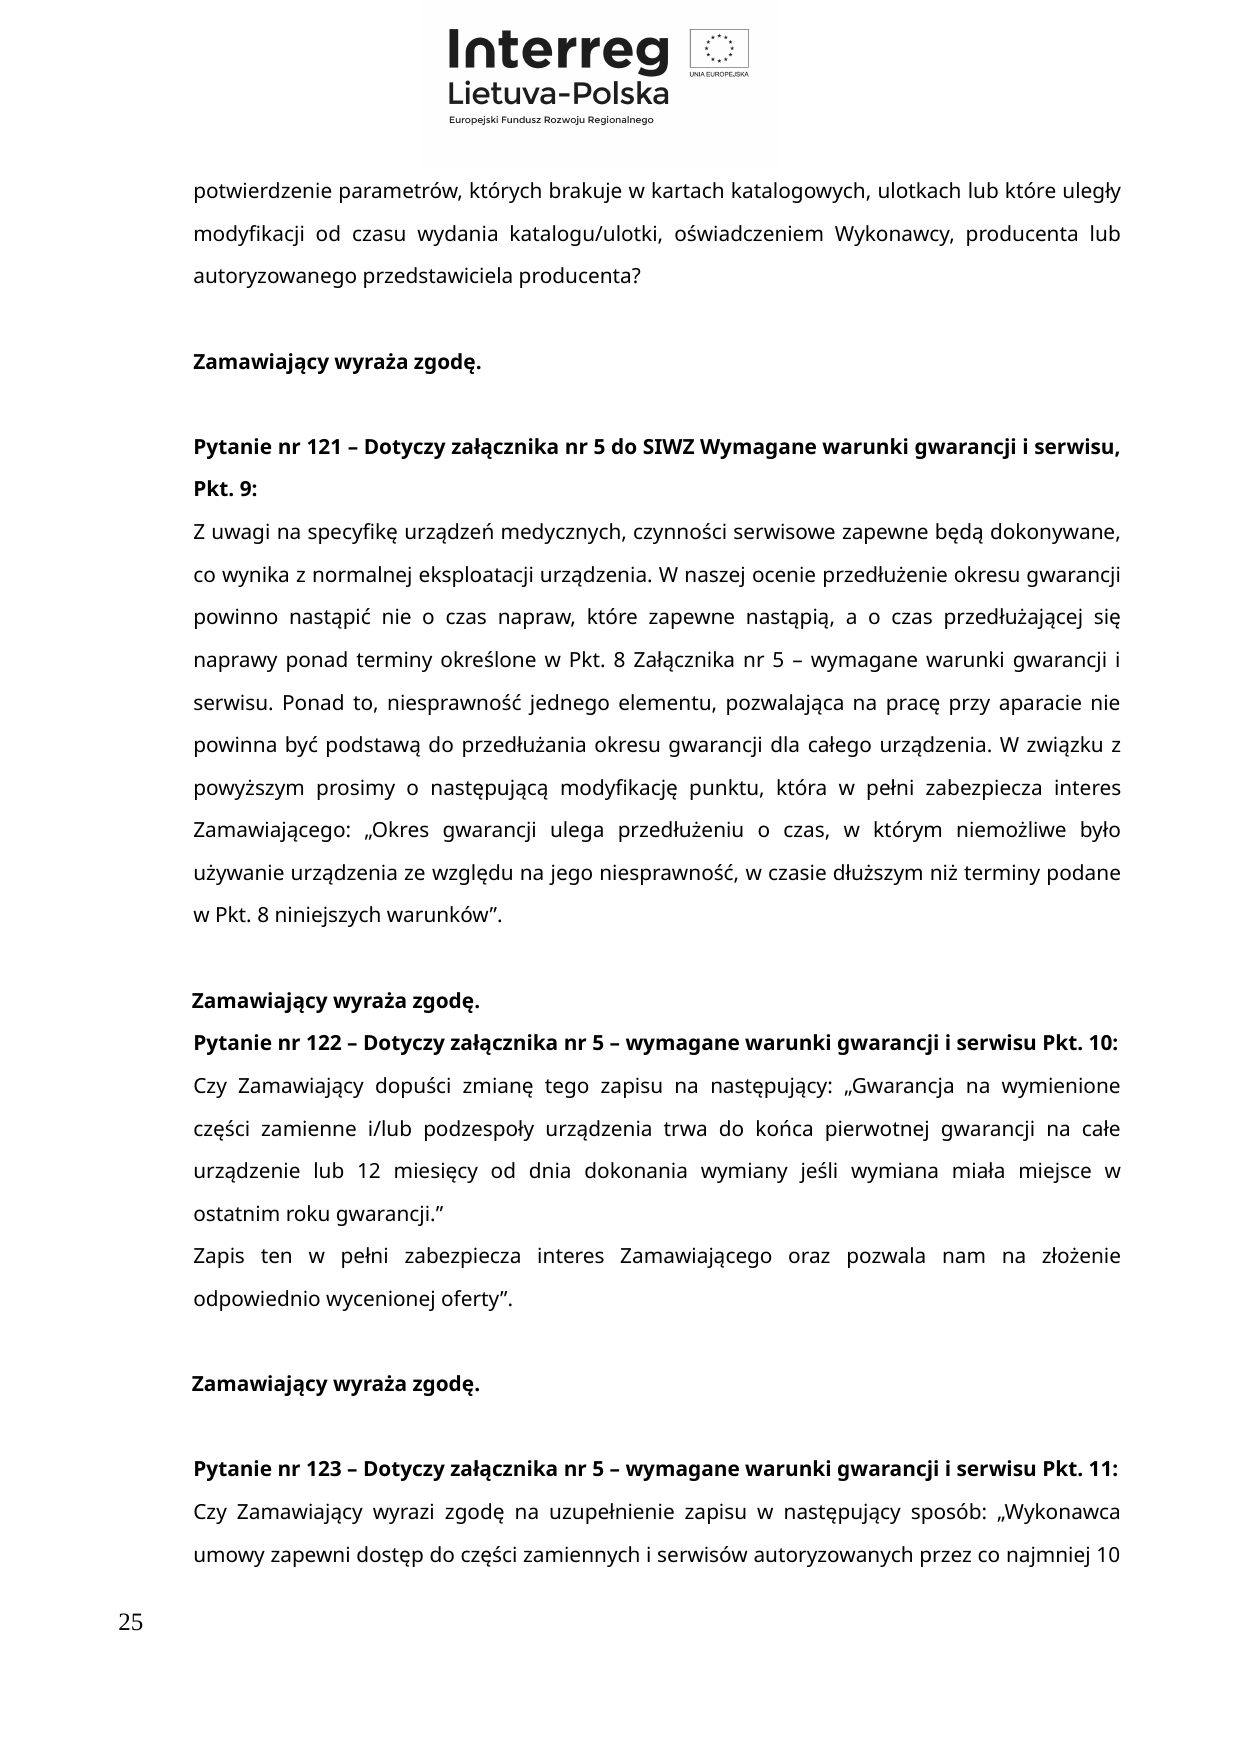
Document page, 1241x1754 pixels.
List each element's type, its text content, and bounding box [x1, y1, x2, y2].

text Zamawiający wyraża zgodę. [118, 1369, 1122, 1398]
picture [420, 0, 778, 169]
list Pytanie nr 122 – Dotyczy załącznika nr 5 – wymagane warunki gwarancji i serwisu Pkt. 10: [156, 1028, 1122, 1057]
text Zamawiający wyraża zgodę. [118, 986, 1122, 1014]
list Zamawiający wyraża zgodę. [156, 347, 1122, 375]
list potwierdzenie parametrów, których brakuje w kartach katalogowych, ulotkach lub które uległy modyfikacji od czasu wydania katalogu/ulotki, oświadczeniem Wykonawcy, producenta lub autoryzowanego przedstawiciela producenta? [156, 176, 1122, 290]
list Pytanie nr 121 – Dotyczy załącznika nr 5 do SIWZ Wymagane warunki gwarancji i serwisu, Pkt. 9: [156, 432, 1122, 503]
list Pytanie nr 123 – Dotyczy załącznika nr 5 – wymagane warunki gwarancji i serwisu Pkt. 11: [156, 1454, 1122, 1483]
list Zapis ten w pełni zabezpiecza interes Zamawiającego oraz pozwala nam na złożenie odpowiednio wycenionej oferty”. [156, 1241, 1122, 1312]
list Z uwagi na specyfikę urządzeń medycznych, czynności serwisowe zapewne będą dokonywane, co wynika z normalnej eksploatacji urządzenia. W naszej ocenie przedłużenie okresu gwarancji powinno nastąpić nie o czas napraw, które zapewne nastąpią, a o czas przedłużającej się naprawy ponad terminy określone w Pkt. 8 Załącznika nr 5 – wymagane warunki gwarancji i serwisu. Ponad to, niesprawność jednego elementu, pozwalająca na pracę przy aparacie nie powinna być podstawą do przedłużania okresu gwarancji dla całego urządzenia. W związku z powyższym prosimy o następującą modyfikację punktu, która w pełni zabezpiecza interes Zamawiającego: „Okres gwarancji ulega przedłużeniu o czas, w którym niemożliwe było używanie urządzenia ze względu na jego niesprawność, w czasie dłuższym niż terminy podane w Pkt. 8 niniejszych warunków”. [156, 517, 1122, 929]
list Czy Zamawiający dopuści zmianę tego zapisu na następujący: „Gwarancja na wymienione części zamienne i/lub podzespoły urządzenia trwa do końca pierwotnej gwarancji na całe urządzenie lub 12 miesięcy od dnia dokonania wymiany jeśli wymiana miała miejsce w ostatnim roku gwarancji.” [156, 1071, 1122, 1227]
list Czy Zamawiający wyrazi zgodę na uzupełnienie zapisu w następujący sposób: „Wykonawca umowy zapewni dostęp do części zamiennych i serwisów autoryzowanych przez co najmniej 10 [156, 1497, 1122, 1568]
